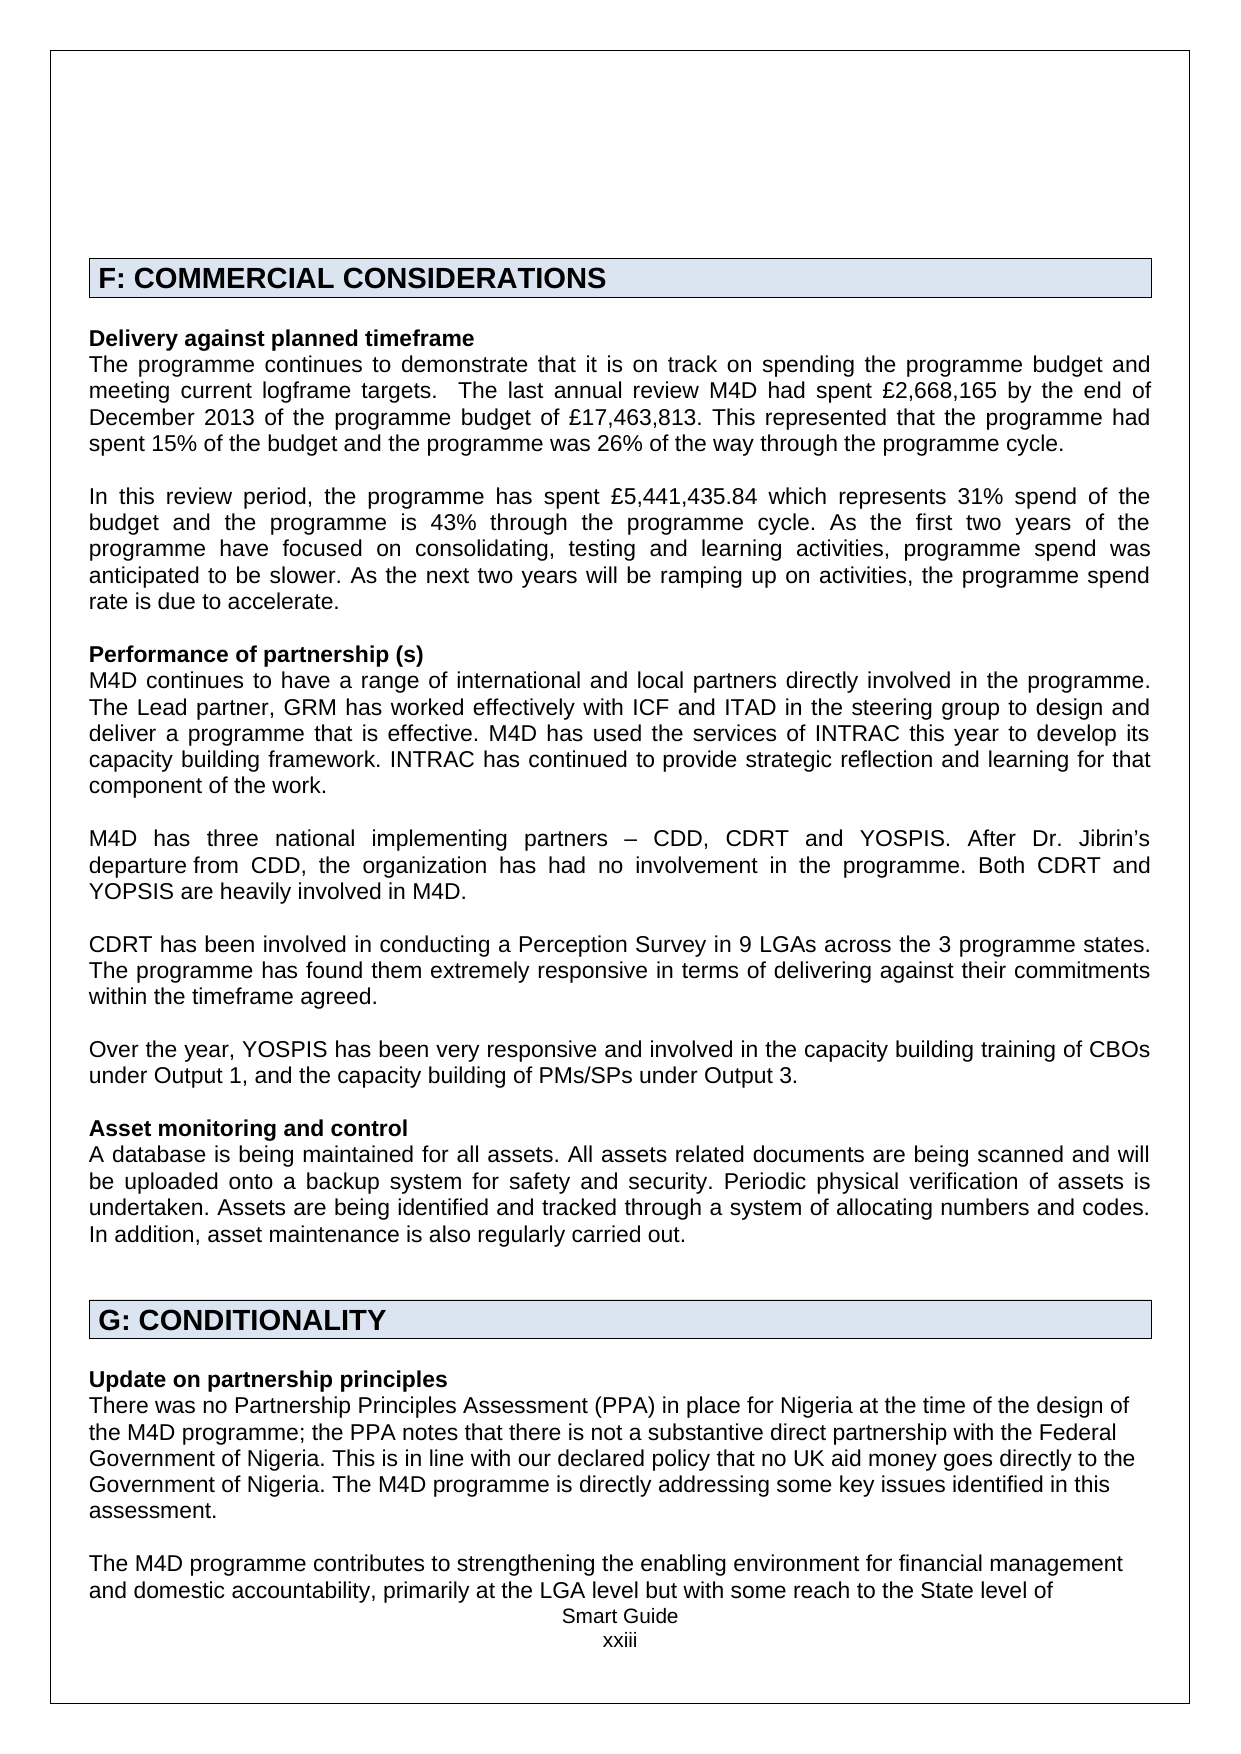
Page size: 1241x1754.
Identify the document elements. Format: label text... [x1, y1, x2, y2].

text Performance of partnership (s) [89, 641, 1152, 667]
text There was no Partnership Principles Assessment (PPA) in place for Nigeria at the time of the design of the M4D programme; the PPA notes that there is not a substantive direct partnership with the Federal Government of Nigeria. This is in line with our declared policy that no UK aid money goes directly to the Government of Nigeria. The M4D programme is directly addressing some key issues identified in this assessment. [89, 1392, 1152, 1524]
text The programme continues to demonstrate that it is on track on spending the programme budget and meeting current logframe targets. The last annual review M4D had spent £2,668,165 by the end of December 2013 of the programme budget of £17,463,813. This represented that the programme had spent 15% of the budget and the programme was 26% of the way through the programme cycle. [89, 351, 1152, 456]
text Update on partnership principles [89, 1366, 1152, 1392]
text CDRT has been involved in conducting a Perception Survey in 9 LGAs across the 3 programme states. The programme has found them extremely responsive in terms of delivering against their commitments within the timeframe agreed. [89, 931, 1152, 1010]
text Over the year, YOSPIS has been very responsive and involved in the capacity building training of CBOs under Output 1, and the capacity building of PMs/SPs under Output 3. [89, 1036, 1152, 1089]
text M4D has three national implementing partners – CDD, CDRT and YOSPIS. After Dr. Jibrin’s departure from CDD, the organization has had no involvement in the programme. Both CDRT and YOPSIS are heavily involved in M4D. [89, 825, 1152, 904]
text M4D continues to have a range of international and local partners directly involved in the programme. The Lead partner, GRM has worked effectively with ICF and ITAD in the steering group to design and deliver a programme that is effective. M4D has used the services of INTRAC this year to develop its capacity building framework. INTRAC has continued to provide strategic reflection and learning for that component of the work. [89, 667, 1152, 799]
text G: CONDITIONALITY [90, 1301, 1151, 1338]
text A database is being maintained for all assets. All assets related documents are being scanned and will be uploaded onto a backup system for safety and security. Periodic physical verification of assets is undertaken. Assets are being identified and tracked through a system of allocating numbers and codes. In addition, asset maintenance is also regularly carried out. [89, 1141, 1152, 1247]
text The M4D programme contributes to strengthening the enabling environment for financial management and domestic accountability, primarily at the LGA level but with some reach to the State level of [89, 1550, 1152, 1603]
text Asset monitoring and control [89, 1115, 1152, 1141]
text Delivery against planned timeframe [89, 324, 1152, 351]
text F: COMMERCIAL CONSIDERATIONS [90, 259, 1151, 297]
text In this review period, the programme has spent £5,441,435.84 which represents 31% spend of the budget and the programme is 43% through the programme cycle. As the first two years of the programme have focused on consolidating, testing and learning activities, programme spend was anticipated to be slower. As the next two years will be ramping up on activities, the programme spend rate is due to accelerate. [89, 483, 1152, 614]
